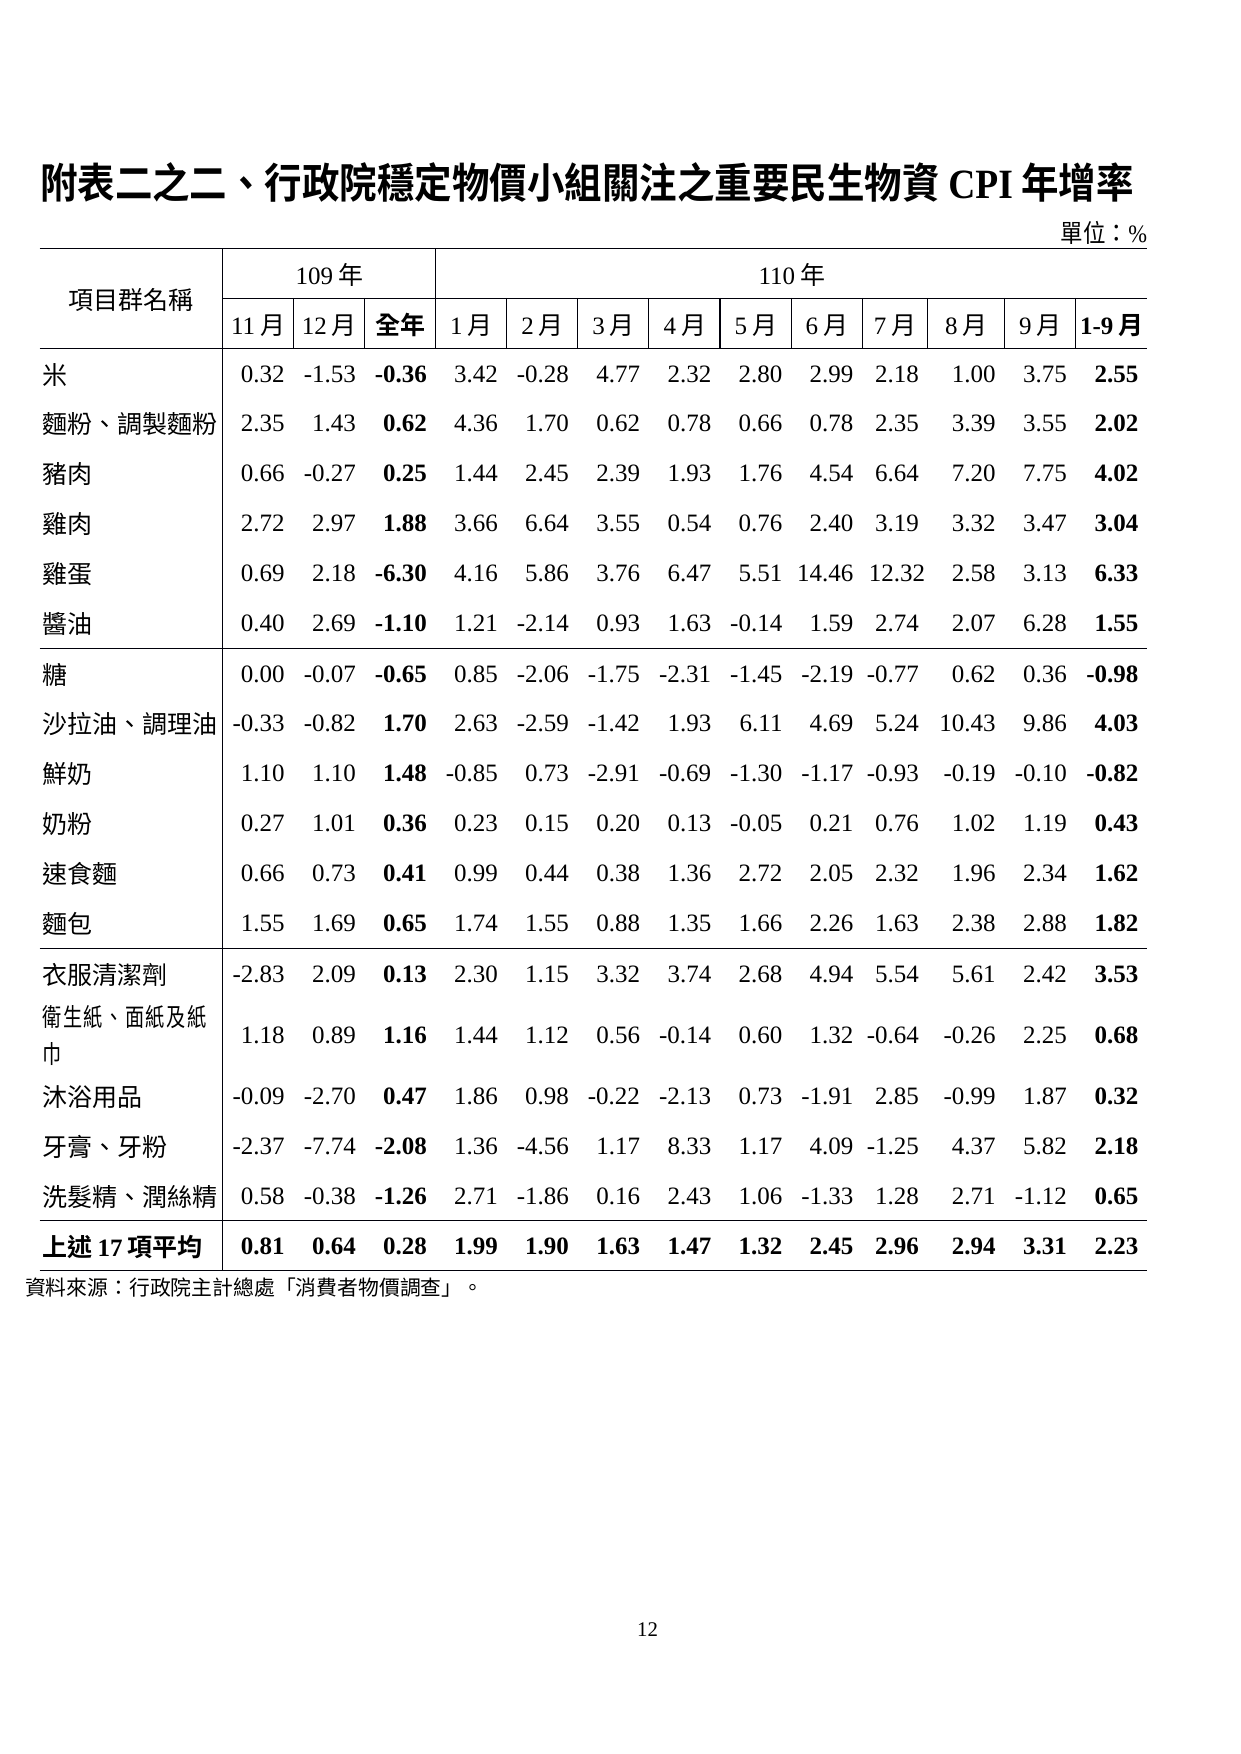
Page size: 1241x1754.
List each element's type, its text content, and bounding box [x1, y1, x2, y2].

table_cell 5.86 [507, 548, 578, 598]
table_cell 6.28 [1005, 598, 1076, 648]
table_cell 2.99 [791, 349, 862, 398]
table_cell 1.36 [649, 848, 720, 898]
table_cell 0.99 [436, 848, 507, 898]
table_cell -1.53 [294, 349, 364, 398]
table_cell 0.21 [791, 798, 862, 848]
table_cell 3.53 [1076, 949, 1147, 998]
table_cell 2.85 [862, 1070, 928, 1120]
table_cell 1.17 [720, 1120, 791, 1170]
table_cell 5.82 [1005, 1120, 1076, 1170]
table_cell 4.94 [791, 949, 862, 998]
table_cell 6月 [792, 299, 862, 348]
table_cell 0.58 [223, 1170, 293, 1220]
table_cell 0.16 [578, 1170, 649, 1220]
table_cell 0.54 [649, 498, 720, 548]
table_cell 3.74 [649, 949, 720, 998]
table_cell 3.47 [1005, 498, 1076, 548]
table_cell 2.38 [928, 898, 1004, 948]
table_cell 0.47 [365, 1070, 436, 1120]
table_cell 2.32 [649, 349, 720, 398]
table_cell 1.55 [1076, 598, 1147, 648]
table_cell 0.69 [223, 548, 293, 598]
table_cell 1.48 [365, 748, 436, 798]
table_cell 9月 [1005, 299, 1075, 348]
table_cell -2.06 [507, 649, 578, 698]
table_cell 0.23 [436, 798, 507, 848]
table_cell 0.60 [720, 998, 791, 1070]
table_cell 2月 [507, 299, 577, 348]
table_cell 米 [40, 349, 222, 398]
table_cell -0.36 [365, 349, 436, 398]
table_cell 麵包 [40, 898, 222, 948]
table_cell 4.36 [436, 398, 507, 448]
table_cell 0.25 [365, 448, 436, 498]
table_cell -2.83 [223, 949, 293, 998]
table_cell -0.85 [436, 748, 507, 798]
table_cell 1.96 [928, 848, 1004, 898]
table_cell 6.64 [862, 448, 928, 498]
table_cell 3.31 [1005, 1221, 1076, 1270]
table_cell 0.88 [578, 898, 649, 948]
table_cell 6.11 [720, 698, 791, 748]
table_cell 0.66 [223, 848, 293, 898]
table_cell 1.10 [223, 748, 293, 798]
table_cell 1.36 [436, 1120, 507, 1170]
table_cell 2.35 [223, 398, 293, 448]
table_cell 14.46 [791, 548, 862, 598]
table_cell -0.26 [928, 998, 1004, 1070]
table_cell 2.97 [294, 498, 364, 548]
table_cell -6.30 [365, 548, 436, 598]
table_cell 0.98 [507, 1070, 578, 1120]
table_cell 4月 [649, 299, 719, 348]
table_cell -0.93 [862, 748, 928, 798]
table_cell 1.10 [294, 748, 364, 798]
table_cell 4.54 [791, 448, 862, 498]
table_cell 0.28 [365, 1221, 436, 1270]
table_cell -1.45 [720, 649, 791, 698]
table_cell 1.55 [507, 898, 578, 948]
table_cell 0.68 [1076, 998, 1147, 1070]
table_cell 醬油 [40, 598, 222, 648]
table_cell 2.35 [862, 398, 928, 448]
table_cell 洗髮精、潤絲精 [40, 1170, 222, 1220]
table_cell -2.37 [223, 1120, 293, 1170]
table_cell 2.45 [507, 448, 578, 498]
table_cell 0.81 [223, 1221, 293, 1270]
table_cell 7.75 [1005, 448, 1076, 498]
table_cell 6.64 [507, 498, 578, 548]
table_cell 0.32 [1076, 1070, 1147, 1120]
table_cell 3.32 [928, 498, 1004, 548]
table_cell 0.00 [223, 649, 293, 698]
table_cell 2.71 [928, 1170, 1004, 1220]
table_cell 1.69 [294, 898, 364, 948]
table_cell 0.73 [294, 848, 364, 898]
table_cell 4.16 [436, 548, 507, 598]
table_cell 4.77 [578, 349, 649, 398]
table_cell -0.28 [507, 349, 578, 398]
table_cell 0.78 [649, 398, 720, 448]
table_cell 1.44 [436, 448, 507, 498]
table_cell 3.13 [1005, 548, 1076, 598]
table_cell 1.66 [720, 898, 791, 948]
table_cell 2.63 [436, 698, 507, 748]
table_cell 0.41 [365, 848, 436, 898]
table_cell 1.01 [294, 798, 364, 848]
table_cell 0.20 [578, 798, 649, 848]
table_cell -2.59 [507, 698, 578, 748]
table_cell -0.19 [928, 748, 1004, 798]
table_cell -0.10 [1005, 748, 1076, 798]
table_cell 4.03 [1076, 698, 1147, 748]
table_cell 2.26 [791, 898, 862, 948]
table_cell 2.72 [720, 848, 791, 898]
table_cell 7.20 [928, 448, 1004, 498]
table_cell 2.69 [294, 598, 364, 648]
table_cell 0.15 [507, 798, 578, 848]
table_cell 1.47 [649, 1221, 720, 1270]
table_cell -2.14 [507, 598, 578, 648]
table_cell -0.33 [223, 698, 293, 748]
table_cell 1.87 [1005, 1070, 1076, 1120]
table_header 109年 [223, 249, 435, 298]
table_cell 0.93 [578, 598, 649, 648]
table_cell 1.93 [649, 448, 720, 498]
table_cell 1.43 [294, 398, 364, 448]
table_cell 5.54 [862, 949, 928, 998]
table_cell 3.42 [436, 349, 507, 398]
table_cell 沙拉油、調理油 [40, 698, 222, 748]
table_cell 3.66 [436, 498, 507, 548]
table_cell 1.32 [791, 998, 862, 1070]
table_cell 0.78 [791, 398, 862, 448]
table_cell -2.19 [791, 649, 862, 698]
text 資料來源：行政院主計總處「消費者物價調查」。 [25, 1271, 1107, 1302]
table_cell 9.86 [1005, 698, 1076, 748]
table_cell 2.43 [649, 1170, 720, 1220]
table_cell 0.62 [578, 398, 649, 448]
table_cell 2.71 [436, 1170, 507, 1220]
table_cell 雞肉 [40, 498, 222, 548]
table_cell 1.63 [862, 898, 928, 948]
table_cell -1.12 [1005, 1170, 1076, 1220]
table_cell 2.80 [720, 349, 791, 398]
table_cell 牙膏、牙粉 [40, 1120, 222, 1170]
table_cell -0.77 [862, 649, 928, 698]
table_cell 0.62 [365, 398, 436, 448]
table_cell 0.85 [436, 649, 507, 698]
table_cell 0.27 [223, 798, 293, 848]
table_cell 0.43 [1076, 798, 1147, 848]
table_cell 1.90 [507, 1221, 578, 1270]
table_cell 2.09 [294, 949, 364, 998]
table_cell 1.02 [928, 798, 1004, 848]
table_cell 3.75 [1005, 349, 1076, 398]
table_cell 2.07 [928, 598, 1004, 648]
table_cell -2.91 [578, 748, 649, 798]
table_cell 0.62 [928, 649, 1004, 698]
table_cell 2.18 [862, 349, 928, 398]
table_cell 1.76 [720, 448, 791, 498]
table_cell 0.44 [507, 848, 578, 898]
table_cell 2.72 [223, 498, 293, 548]
table_cell 2.88 [1005, 898, 1076, 948]
table_cell 1.62 [1076, 848, 1147, 898]
table_cell -7.74 [294, 1120, 364, 1170]
table_cell 上述17項平均 [40, 1221, 222, 1270]
table_cell 2.40 [791, 498, 862, 548]
table_cell -0.98 [1076, 649, 1147, 698]
table_cell 7月 [863, 299, 927, 348]
table_cell -1.75 [578, 649, 649, 698]
table_cell 衣服清潔劑 [40, 949, 222, 998]
table_cell 沐浴用品 [40, 1070, 222, 1120]
table_cell -2.31 [649, 649, 720, 698]
table_cell 1.12 [507, 998, 578, 1070]
table_cell -0.82 [1076, 748, 1147, 798]
table_cell 0.76 [862, 798, 928, 848]
table_cell 2.30 [436, 949, 507, 998]
table_cell -0.65 [365, 649, 436, 698]
table_cell 5.51 [720, 548, 791, 598]
table_cell 3.39 [928, 398, 1004, 448]
table_cell 1.70 [365, 698, 436, 748]
table_cell -2.70 [294, 1070, 364, 1120]
table_cell -1.91 [791, 1070, 862, 1120]
table_cell -0.05 [720, 798, 791, 848]
table_cell -0.07 [294, 649, 364, 698]
table_cell -0.69 [649, 748, 720, 798]
table_cell 鮮奶 [40, 748, 222, 798]
table_cell 2.02 [1076, 398, 1147, 448]
table_cell -1.17 [791, 748, 862, 798]
table_header 110年 [436, 249, 1147, 298]
table_cell 0.73 [507, 748, 578, 798]
table_cell 1月 [436, 299, 506, 348]
text 單位：% [40, 223, 1147, 248]
table_cell 1.32 [720, 1221, 791, 1270]
table_cell -2.08 [365, 1120, 436, 1170]
text 附表二之二、行政院穩定物價小組關注之重要民生物資CPI年增率 [40, 150, 1240, 210]
table_cell 3月 [578, 299, 648, 348]
table_cell -0.22 [578, 1070, 649, 1120]
table_cell 2.18 [294, 548, 364, 598]
table_cell -0.82 [294, 698, 364, 748]
table_cell 4.09 [791, 1120, 862, 1170]
table_cell 0.73 [720, 1070, 791, 1120]
table_cell -1.33 [791, 1170, 862, 1220]
table_cell 全年 [365, 299, 435, 348]
table_cell 1.16 [365, 998, 436, 1070]
table_cell 1.93 [649, 698, 720, 748]
table_cell 5.24 [862, 698, 928, 748]
table_cell 8.33 [649, 1120, 720, 1170]
table_cell 1.86 [436, 1070, 507, 1120]
table_cell 0.13 [649, 798, 720, 848]
table_cell 0.66 [223, 448, 293, 498]
table_cell 0.38 [578, 848, 649, 898]
table_cell -1.30 [720, 748, 791, 798]
table_cell 0.36 [1005, 649, 1076, 698]
table_cell 0.40 [223, 598, 293, 648]
table_cell -0.09 [223, 1070, 293, 1120]
table_cell 1.28 [862, 1170, 928, 1220]
table_cell -4.56 [507, 1120, 578, 1170]
table_cell -1.25 [862, 1120, 928, 1170]
table_cell 0.13 [365, 949, 436, 998]
table_cell 0.56 [578, 998, 649, 1070]
table_cell 8月 [928, 299, 1004, 348]
table_cell 0.76 [720, 498, 791, 548]
table_cell 3.76 [578, 548, 649, 598]
table_cell 1.44 [436, 998, 507, 1070]
table_cell 1.59 [791, 598, 862, 648]
table_cell -0.64 [862, 998, 928, 1070]
table_cell 速食麵 [40, 848, 222, 898]
table_cell 2.25 [1005, 998, 1076, 1070]
table_cell 衛生紙、面紙及紙巾 [40, 998, 222, 1070]
table_cell 2.23 [1076, 1221, 1147, 1270]
table_cell 0.36 [365, 798, 436, 848]
table_cell 11月 [223, 299, 293, 348]
table_cell 0.65 [365, 898, 436, 948]
table_cell 麵粉、調製麵粉 [40, 398, 222, 448]
table_cell 雞蛋 [40, 548, 222, 598]
table_cell -0.27 [294, 448, 364, 498]
table_cell 12月 [294, 299, 364, 348]
table_cell 1.06 [720, 1170, 791, 1220]
table_cell -1.10 [365, 598, 436, 648]
table_cell 豬肉 [40, 448, 222, 498]
table_cell -1.42 [578, 698, 649, 748]
table_cell 3.55 [578, 498, 649, 548]
table_cell 1.17 [578, 1120, 649, 1170]
table_cell 10.43 [928, 698, 1004, 748]
table_cell -0.14 [649, 998, 720, 1070]
table_cell 1.74 [436, 898, 507, 948]
table_cell 1.63 [649, 598, 720, 648]
table_cell 1-9月 [1076, 299, 1147, 348]
table_cell 1.63 [578, 1221, 649, 1270]
table_cell 2.18 [1076, 1120, 1147, 1170]
table_cell 0.66 [720, 398, 791, 448]
table_cell 1.00 [928, 349, 1004, 398]
table_cell -0.14 [720, 598, 791, 648]
table_cell 奶粉 [40, 798, 222, 848]
table_cell 2.55 [1076, 349, 1147, 398]
table_cell 2.05 [791, 848, 862, 898]
table_cell 2.68 [720, 949, 791, 998]
table_cell 1.99 [436, 1221, 507, 1270]
table_header 項目群名稱 [40, 249, 222, 348]
table_cell 0.64 [294, 1221, 364, 1270]
table_cell 4.69 [791, 698, 862, 748]
table_cell 1.55 [223, 898, 293, 948]
table_cell 糖 [40, 649, 222, 698]
table_cell 2.96 [862, 1221, 928, 1270]
table_cell 3.19 [862, 498, 928, 548]
table_cell 2.58 [928, 548, 1004, 598]
table_cell 2.74 [862, 598, 928, 648]
table_cell -0.38 [294, 1170, 364, 1220]
table_cell 1.18 [223, 998, 293, 1070]
table_cell 6.33 [1076, 548, 1147, 598]
table_cell -1.86 [507, 1170, 578, 1220]
table_cell 2.45 [791, 1221, 862, 1270]
table_cell 5.61 [928, 949, 1004, 998]
table_cell -0.99 [928, 1070, 1004, 1120]
table_cell 6.47 [649, 548, 720, 598]
table_cell 0.65 [1076, 1170, 1147, 1220]
table_cell 1.21 [436, 598, 507, 648]
table_cell 3.32 [578, 949, 649, 998]
table_cell -2.13 [649, 1070, 720, 1120]
table_cell 1.35 [649, 898, 720, 948]
table_cell 1.15 [507, 949, 578, 998]
table_cell 3.04 [1076, 498, 1147, 548]
table_cell 1.70 [507, 398, 578, 448]
table_cell 4.02 [1076, 448, 1147, 498]
table_cell 12.32 [862, 548, 928, 598]
table_cell 0.89 [294, 998, 364, 1070]
table_cell 0.32 [223, 349, 293, 398]
table_cell 5月 [721, 299, 791, 348]
table_cell 3.55 [1005, 398, 1076, 448]
table_cell -1.26 [365, 1170, 436, 1220]
table_cell 2.42 [1005, 949, 1076, 998]
table_cell 1.19 [1005, 798, 1076, 848]
table_cell 2.94 [928, 1221, 1004, 1270]
table_cell 1.88 [365, 498, 436, 548]
table_cell 2.34 [1005, 848, 1076, 898]
table_cell 4.37 [928, 1120, 1004, 1170]
table_cell 1.82 [1076, 898, 1147, 948]
table_cell 2.39 [578, 448, 649, 498]
table_cell 2.32 [862, 848, 928, 898]
